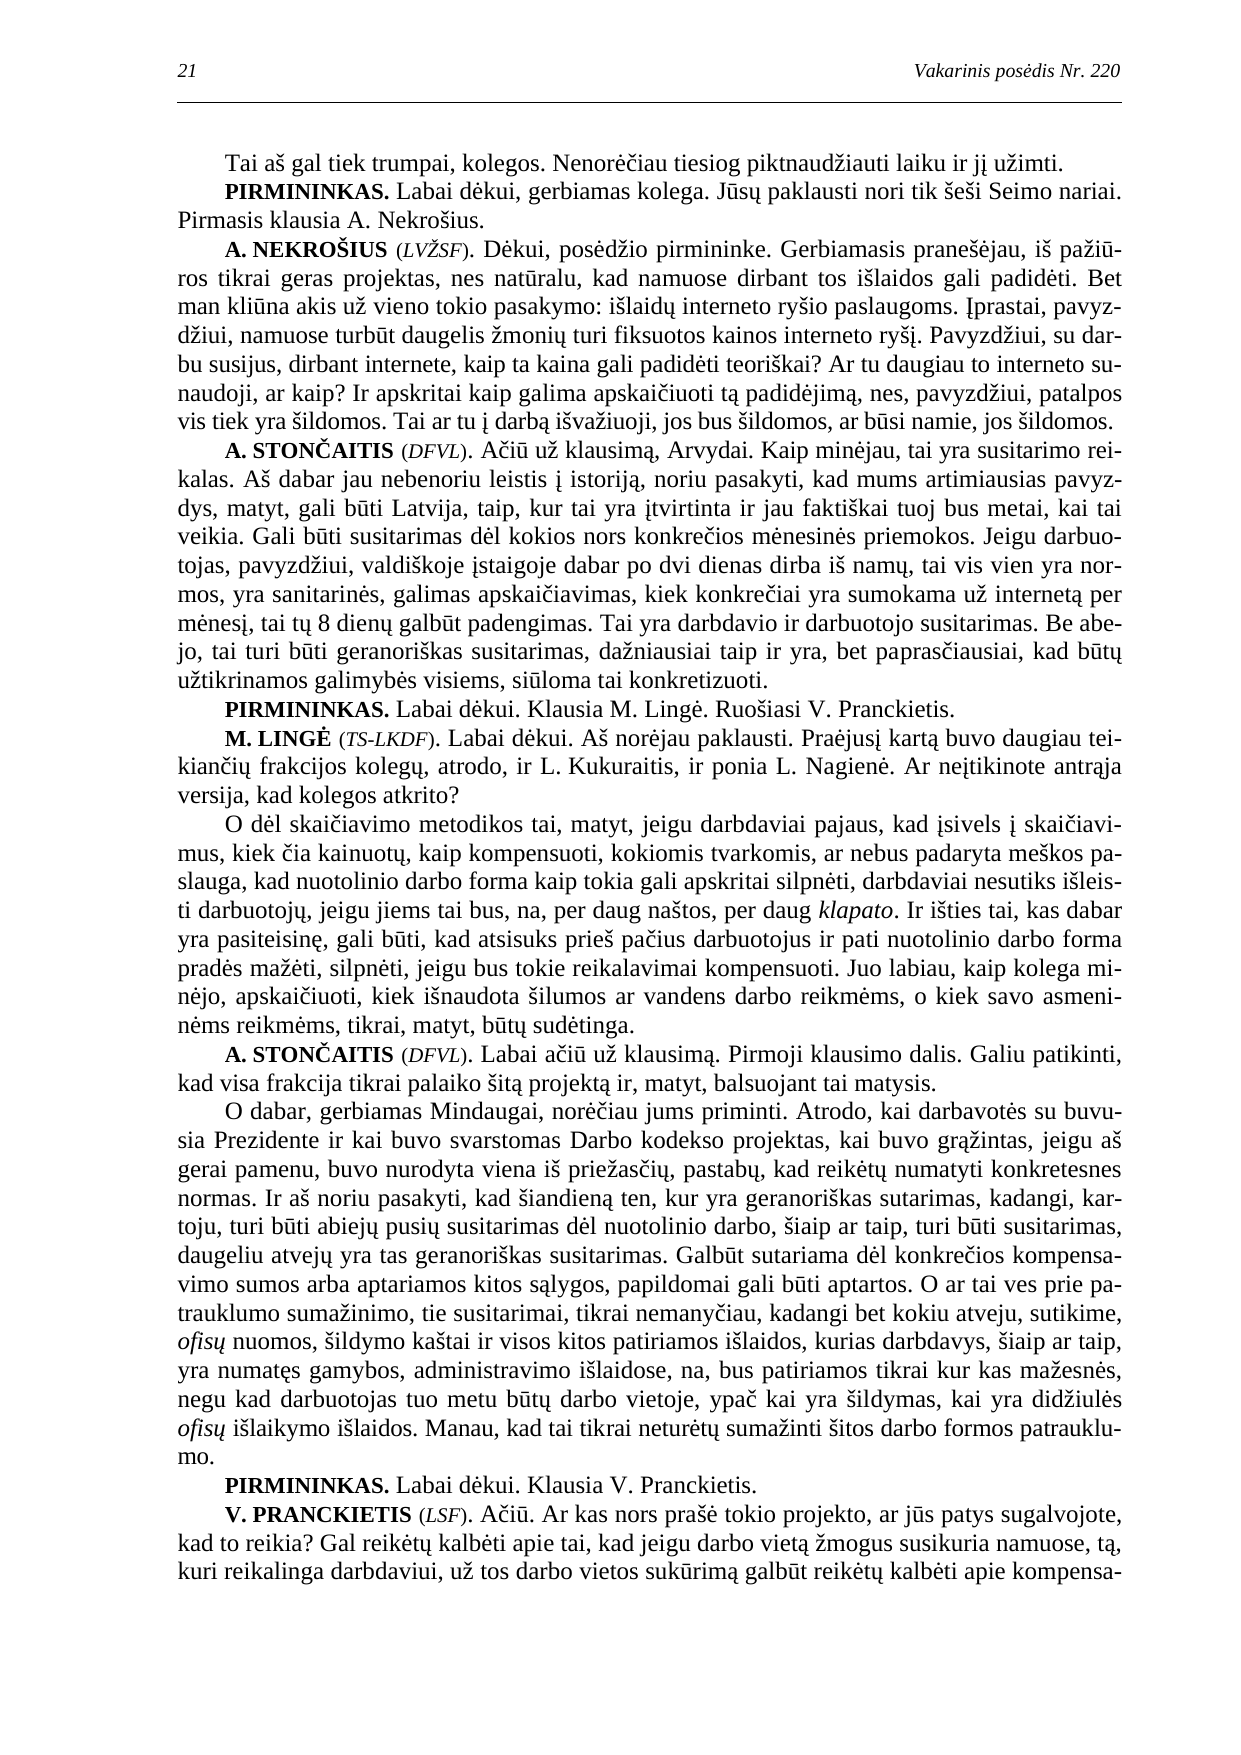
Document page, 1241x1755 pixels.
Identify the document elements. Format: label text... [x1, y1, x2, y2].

text M. LINGĖ (TS-LKDF). La­bai dė­kui. Aš no­rė­jau pa­klaus­ti. Pra­ėju­sį kar­tą bu­vo dau­giau tei­kian­čių frak­ci­jos ko­le­gų, at­ro­do, ir L. Ku­ku­rai­tis, ir po­nia L. Na­gie­nė. Ar ne­įti­ki­no­te ant­rą­ja ver­si­ja, kad ko­le­gos at­kri­to? [177, 723, 1122, 809]
text PIRMININKAS. La­bai dė­kui, ger­bia­mas ko­le­ga. Jū­sų pa­klaus­ti no­ri tik še­ši Sei­mo na­riai. Pir­ma­sis klau­sia A. Ne­kro­šius. [177, 176, 1122, 234]
text Tai aš gal tiek trum­pai, ko­le­gos. Ne­no­rė­čiau tie­siog pik­tnau­džiau­ti lai­ku ir jį už­im­ti. [177, 148, 1122, 176]
text A. STONČAITIS (DFVL). Ačiū už klau­si­mą, Ar­vy­dai. Kaip mi­nė­jau, tai yra su­si­ta­ri­mo rei­ka­las. Aš da­bar jau ne­be­no­riu leis­tis į is­to­ri­ją, no­riu pa­sa­ky­ti, kad mums ar­ti­miau­sias pa­vyz­dys, ma­tyt, ga­li bū­ti Lat­vi­ja, taip, kur tai yra įtvir­tin­ta ir jau fak­tiš­kai tuoj bus me­tai, kai tai vei­kia. Ga­li bū­ti su­si­ta­ri­mas dėl ko­kios nors kon­kre­čios mė­ne­si­nės prie­mo­kos. Jei­gu dar­buo­to­jas, pa­vyz­džiui, val­diš­ko­je įstai­go­je da­bar po dvi die­nas dir­ba iš na­mų, tai vis vien yra nor­mos, yra sa­ni­ta­ri­nės, ga­li­mas ap­skai­čia­vi­mas, kiek kon­kre­čiai yra su­mo­ka­ma už in­ter­ne­tą per mė­ne­sį, tai tų 8 die­nų gal­būt pa­den­gi­mas. Tai yra darb­da­vio ir dar­buo­to­jo su­si­ta­ri­mas. Be abe­jo, tai tu­ri bū­ti ge­ra­no­riš­kas su­si­ta­ri­mas, daž­niau­siai taip ir yra, bet pa­pras­čiau­siai, kad bū­tų už­tik­ri­na­mos ga­li­my­bės vi­siems, siū­lo­ma tai kon­kre­ti­zuo­ti. [177, 435, 1122, 694]
text O da­bar, ger­bia­mas Min­dau­gai, no­rė­čiau jums pri­min­ti. Atrodo, kai dar­ba­vo­tės su bu­vu­sia Pre­zi­den­te ir kai bu­vo svars­to­mas Dar­bo ko­dek­so pro­jek­tas, kai bu­vo grą­žin­tas, jei­gu aš ge­rai pa­me­nu, bu­vo nu­ro­dy­ta vie­na iš prie­žas­čių, pa­sta­bų, kad rei­kė­tų nu­ma­ty­ti kon­kre­tes­nes nor­mas. Ir aš no­riu pa­sa­ky­ti, kad šian­die­ną ten, kur yra ge­ra­no­riš­kas su­ta­ri­mas, ka­dan­gi, kar­to­ju, tu­ri bū­ti abie­jų pu­sių su­si­ta­ri­mas dėl nuo­to­li­nio dar­bo, šiaip ar taip, tu­ri bū­ti su­si­ta­ri­mas, dau­ge­liu at­ve­jų yra tas ge­ra­no­riš­kas su­si­ta­ri­mas. Gal­būt su­ta­ria­ma dėl kon­kre­čios kom­pen­sa­vi­mo su­mos ar­ba ap­ta­ria­mos ki­tos są­ly­gos, pa­pil­do­mai ga­li bū­ti ap­tar­tos. O ar tai ves prie pa­trauk­lu­mo su­ma­ži­ni­mo, tie su­si­ta­ri­mai, tik­rai ne­ma­ny­čiau, ka­dan­gi bet ko­kiu at­ve­ju, su­ti­ki­me, ofi­sų nuo­mos, šil­dy­mo kaš­tai ir vi­sos ki­tos pa­ti­ria­mos iš­lai­dos, ku­rias darb­da­vys, šiaip ar taip, yra nu­ma­tęs ga­my­bos, ad­mi­nist­ra­vi­mo iš­lai­do­se, na, bus pa­ti­ria­mos tik­rai kur kas ma­žes­nės, ne­gu kad dar­buo­to­jas tuo me­tu bū­tų dar­bo vie­to­je, ypač kai yra šil­dy­mas, kai yra di­džiu­lės ofi­sų iš­lai­ky­mo iš­lai­dos. Ma­nau, kad tai tik­rai ne­tu­rė­tų su­ma­žin­ti ši­tos dar­bo for­mos pa­trauk­lu­mo. [177, 1096, 1122, 1470]
text V. PRANCKIETIS (LSF). Ačiū. Ar kas nors pra­šė to­kio pro­jek­to, ar jūs pa­tys su­gal­vo­jo­te, kad to rei­kia? Gal rei­kė­tų kal­bė­ti apie tai, kad jei­gu dar­bo vie­tą žmo­gus su­si­ku­ria na­muo­se, tą, ku­ri rei­ka­lin­ga darb­da­viui, už tos dar­bo vie­tos su­kū­ri­mą gal­būt rei­kė­tų kal­bė­ti apie kom­pen­sa­ [177, 1499, 1122, 1585]
text PIRMININKAS. La­bai dė­kui. Klau­sia M. Lin­gė. Ruo­šia­si V. Pranc­kie­tis. [177, 694, 1122, 723]
text PIRMININKAS. La­bai dė­kui. Klau­sia V. Pranc­kie­tis. [177, 1470, 1122, 1499]
text O dėl skai­čia­vi­mo me­to­di­kos tai, ma­tyt, jei­gu darb­da­viai pa­jaus, kad įsi­vels į skai­čia­vi­mus, kiek čia kai­nuo­tų, kaip kom­pen­suo­ti, ko­kio­mis tvar­ko­mis, ar ne­bus pa­da­ry­ta meš­kos pa­slau­ga, kad nuo­to­li­nio dar­bo for­ma kaip to­kia ga­li ap­skri­tai sil­pnė­ti, darb­da­viai ne­su­tiks iš­leis­ti dar­buo­to­jų, jei­gu jiems tai bus, na, per daug naš­tos, per daug kla­pa­to. Ir iš­ties tai, kas da­bar yra pa­si­tei­si­nę, ga­li bū­ti, kad at­si­suks prieš pa­čius dar­buo­to­jus ir pa­ti nuo­to­li­nio dar­bo for­ma pra­dės ma­žė­ti, sil­pnė­ti, jei­gu bus to­kie rei­ka­la­vi­mai kom­pen­suo­ti. Juo la­biau, kaip ko­le­ga mi­nė­jo, ap­skai­čiuo­ti, kiek iš­nau­do­ta ši­lu­mos ar van­dens dar­bo reik­mėms, o kiek sa­vo as­me­ni­nėms reik­mėms, tik­rai, ma­tyt, bū­tų su­dė­tin­ga. [177, 809, 1122, 1039]
text A. STONČAITIS (DFVL). La­bai ačiū už klau­si­mą. Pir­mo­ji klau­si­mo da­lis. Ga­liu pa­ti­kin­ti, kad vi­sa frak­ci­ja tik­rai pa­lai­ko ši­tą pro­jek­tą ir, ma­tyt, bal­suo­jant tai ma­ty­sis. [177, 1039, 1122, 1096]
text A. NEKROŠIUS (LVŽSF). Dė­kui, po­sė­džio pir­mi­nin­ke. Ger­bia­ma­sis pra­ne­šė­jau, iš pa­žiū­ros tik­rai ge­ras pro­jek­tas, nes na­tū­ra­lu, kad na­muo­se dir­bant tos iš­lai­dos ga­li pa­di­dė­ti. Bet man kliū­na akis už vie­no to­kio pa­sa­ky­mo: iš­lai­dų in­ter­ne­to ry­šio pa­slau­goms. Įpras­tai, pa­vyz­džiui, na­muo­se tur­būt dau­ge­lis žmo­nių tu­ri fik­suo­tos kai­nos in­ter­ne­to ry­šį. Pa­vyz­džiui, su dar­bu su­si­jus, dir­bant in­ter­ne­te, kaip ta kai­na ga­li pa­di­dė­ti te­oriš­kai? Ar tu dau­giau to in­ter­ne­to su­nau­do­ji, ar kaip? Ir ap­skri­tai kaip ga­li­ma ap­skai­čiuo­ti tą pa­di­dė­ji­mą, nes, pa­vyz­džiui, pa­tal­pos vis tiek yra šil­do­mos. Tai ar tu į dar­bą iš­va­žiuo­ji, jos bus šil­do­mos, ar bū­si na­mie, jos šil­do­mos. [177, 234, 1122, 435]
